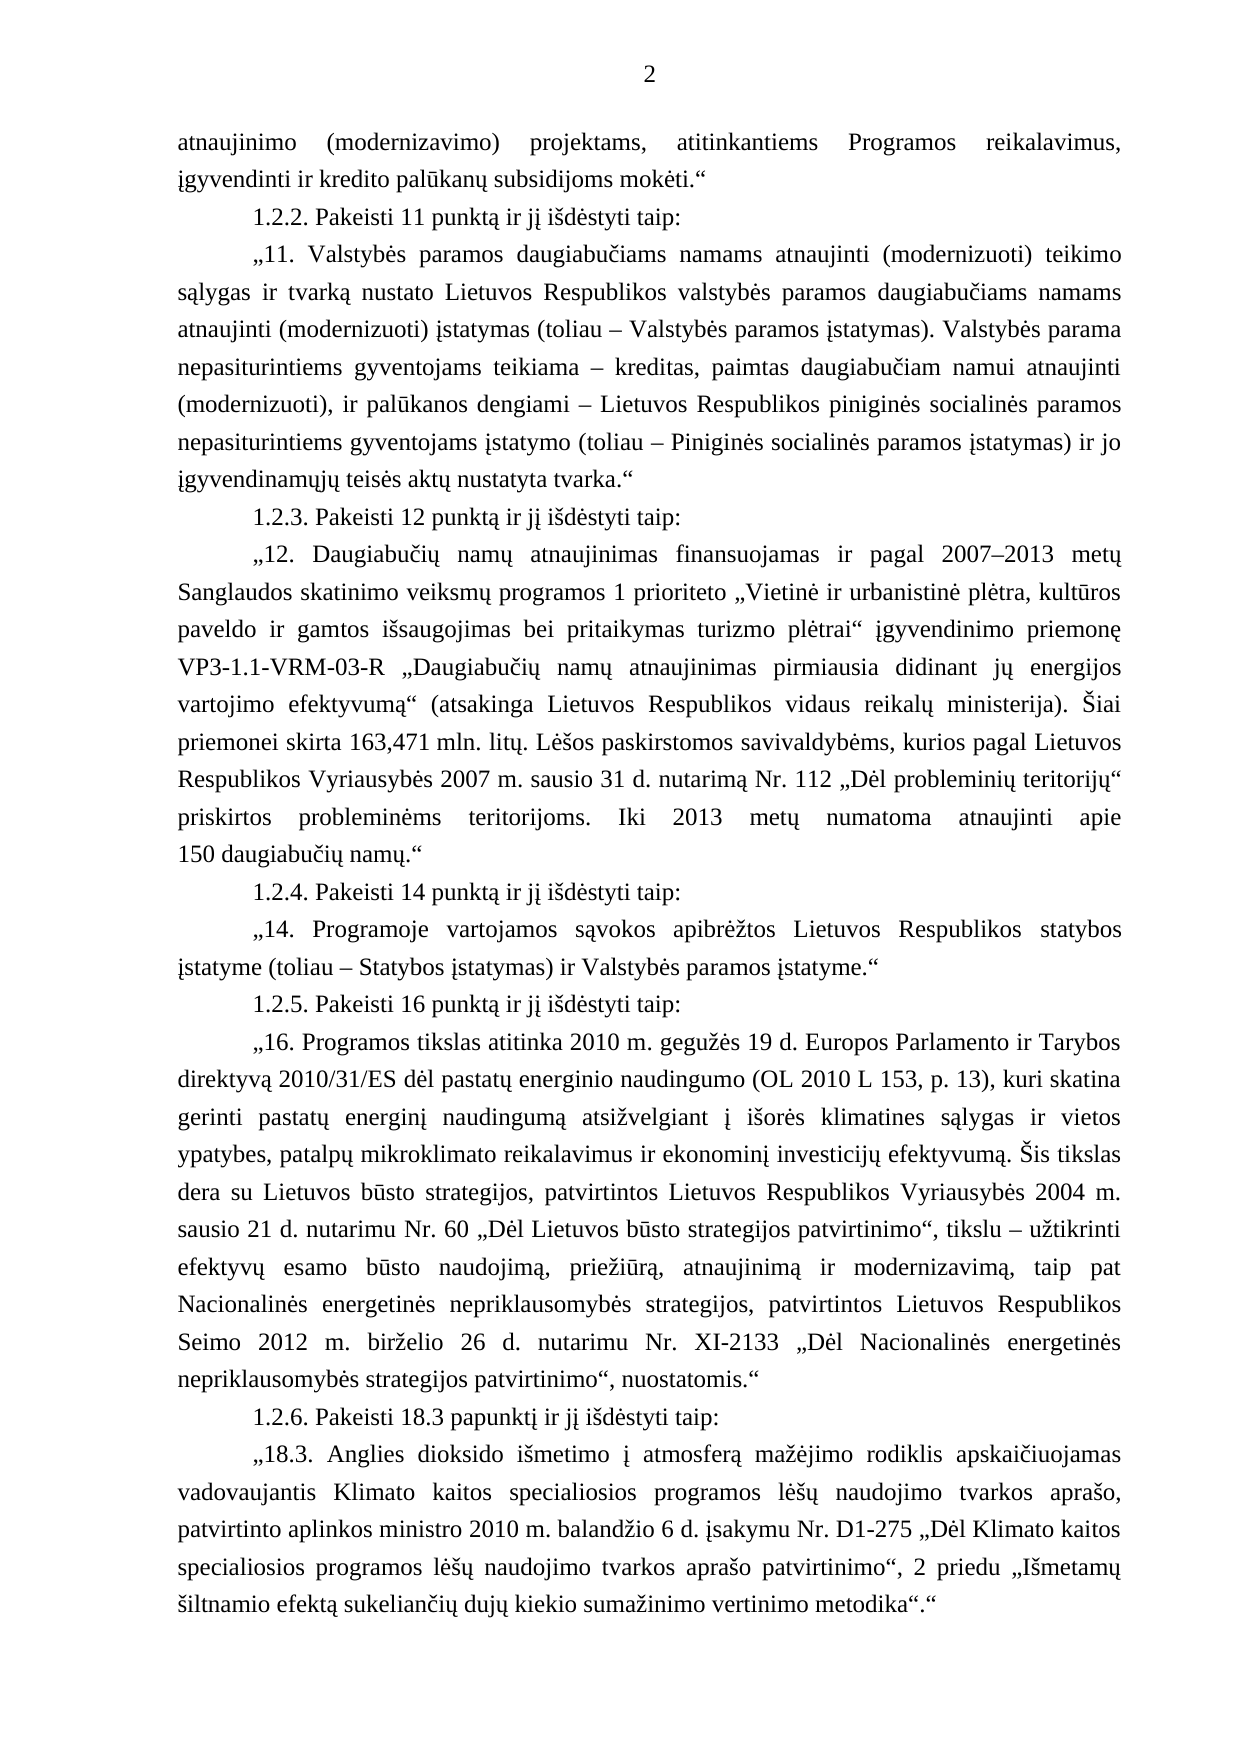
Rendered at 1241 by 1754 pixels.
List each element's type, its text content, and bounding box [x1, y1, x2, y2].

text „11. Valstybės paramos daugiabučiams namams atnaujinti (modernizuoti) teikimo sąlygas ir tvarką nustato Lietuvos Respublikos valstybės paramos daugiabučiams namams atnaujinti (modernizuoti) įstatymas (toliau – Valstybės paramos įstatymas). Valstybės parama nepasiturintiems gyventojams teikiama – kreditas, paimtas daugiabučiam namui atnaujinti (modernizuoti), ir palūkanos dengiami – Lietuvos Respublikos piniginės socialinės paramos nepasiturintiems gyventojams įstatymo (toliau – Piniginės socialinės paramos įstatymas) ir jo įgyvendinamųjų teisės aktų nustatyta tvarka.“ [177, 231, 1122, 493]
text „14. Programoje vartojamos sąvokos apibrėžtos Lietuvos Respublikos statybos įstatyme (toliau – Statybos įstatymas) ir Valstybės paramos įstatyme.“ [177, 906, 1122, 981]
text atnaujinimo (modernizavimo) projektams, atitinkantiems Programos reikalavimus, įgyvendinti ir kredito palūkanų subsidijoms mokėti.“ [177, 118, 1122, 193]
text 1.2.6. Pakeisti 18.3 papunktį ir jį išdėstyti taip: [177, 1393, 1122, 1431]
text „18.3. Anglies dioksido išmetimo į atmosferą mažėjimo rodiklis apskaičiuojamas vadovaujantis Klimato kaitos specialiosios programos lėšų naudojimo tvarkos aprašo, patvirtinto aplinkos ministro 2010 m. balandžio 6 d. įsakymu Nr. D1-275 „Dėl Klimato kaitos specialiosios programos lėšų naudojimo tvarkos aprašo patvirtinimo“, 2 priedu „Išmetamų šiltnamio efektą sukeliančių dujų kiekio sumažinimo vertinimo metodika“.“ [177, 1431, 1122, 1618]
text „12. Daugiabučių namų atnaujinimas finansuojamas ir pagal 2007–2013 metų Sanglaudos skatinimo veiksmų programos 1 prioriteto „Vietinė ir urbanistinė plėtra, kultūros paveldo ir gamtos išsaugojimas bei pritaikymas turizmo plėtrai“ įgyvendinimo priemonę VP3-1.1-VRM-03-R „Daugiabučių namų atnaujinimas pirmiausia didinant jų energijos vartojimo efektyvumą“ (atsakinga Lietuvos Respublikos vidaus reikalų ministerija). Šiai priemonei skirta 163,471 mln. litų. Lėšos paskirstomos savivaldybėms, kurios pagal Lietuvos Respublikos Vyriausybės 2007 m. sausio 31 d. nutarimą Nr. 112 „Dėl probleminių teritorijų“ priskirtos probleminėms teritorijoms. Iki 2013 metų numatoma atnaujinti apie 150 daugiabučių namų.“ [177, 531, 1122, 868]
text „16. Programos tikslas atitinka 2010 m. gegužės 19 d. Europos Parlamento ir Tarybos direktyvą 2010/31/ES dėl pastatų energinio naudingumo (OL 2010 L 153, p. 13), kuri skatina gerinti pastatų energinį naudingumą atsižvelgiant į išorės klimatines sąlygas ir vietos ypatybes, patalpų mikroklimato reikalavimus ir ekonominį investicijų efektyvumą. Šis tikslas dera su Lietuvos būsto strategijos, patvirtintos Lietuvos Respublikos Vyriausybės 2004 m. sausio 21 d. nutarimu Nr. 60 „Dėl Lietuvos būsto strategijos patvirtinimo“, tikslu – užtikrinti efektyvų esamo būsto naudojimą, priežiūrą, atnaujinimą ir modernizavimą, taip pat Nacionalinės energetinės nepriklausomybės strategijos, patvirtintos Lietuvos Respublikos Seimo 2012 m. birželio 26 d. nutarimu Nr. XI-2133 „Dėl Nacionalinės energetinės nepriklausomybės strategijos patvirtinimo“, nuostatomis.“ [177, 1018, 1122, 1393]
text 1.2.4. Pakeisti 14 punktą ir jį išdėstyti taip: [177, 868, 1122, 906]
text 1.2.5. Pakeisti 16 punktą ir jį išdėstyti taip: [177, 981, 1122, 1018]
text 1.2.3. Pakeisti 12 punktą ir jį išdėstyti taip: [177, 493, 1122, 531]
text 1.2.2. Pakeisti 11 punktą ir jį išdėstyti taip: [177, 193, 1122, 231]
